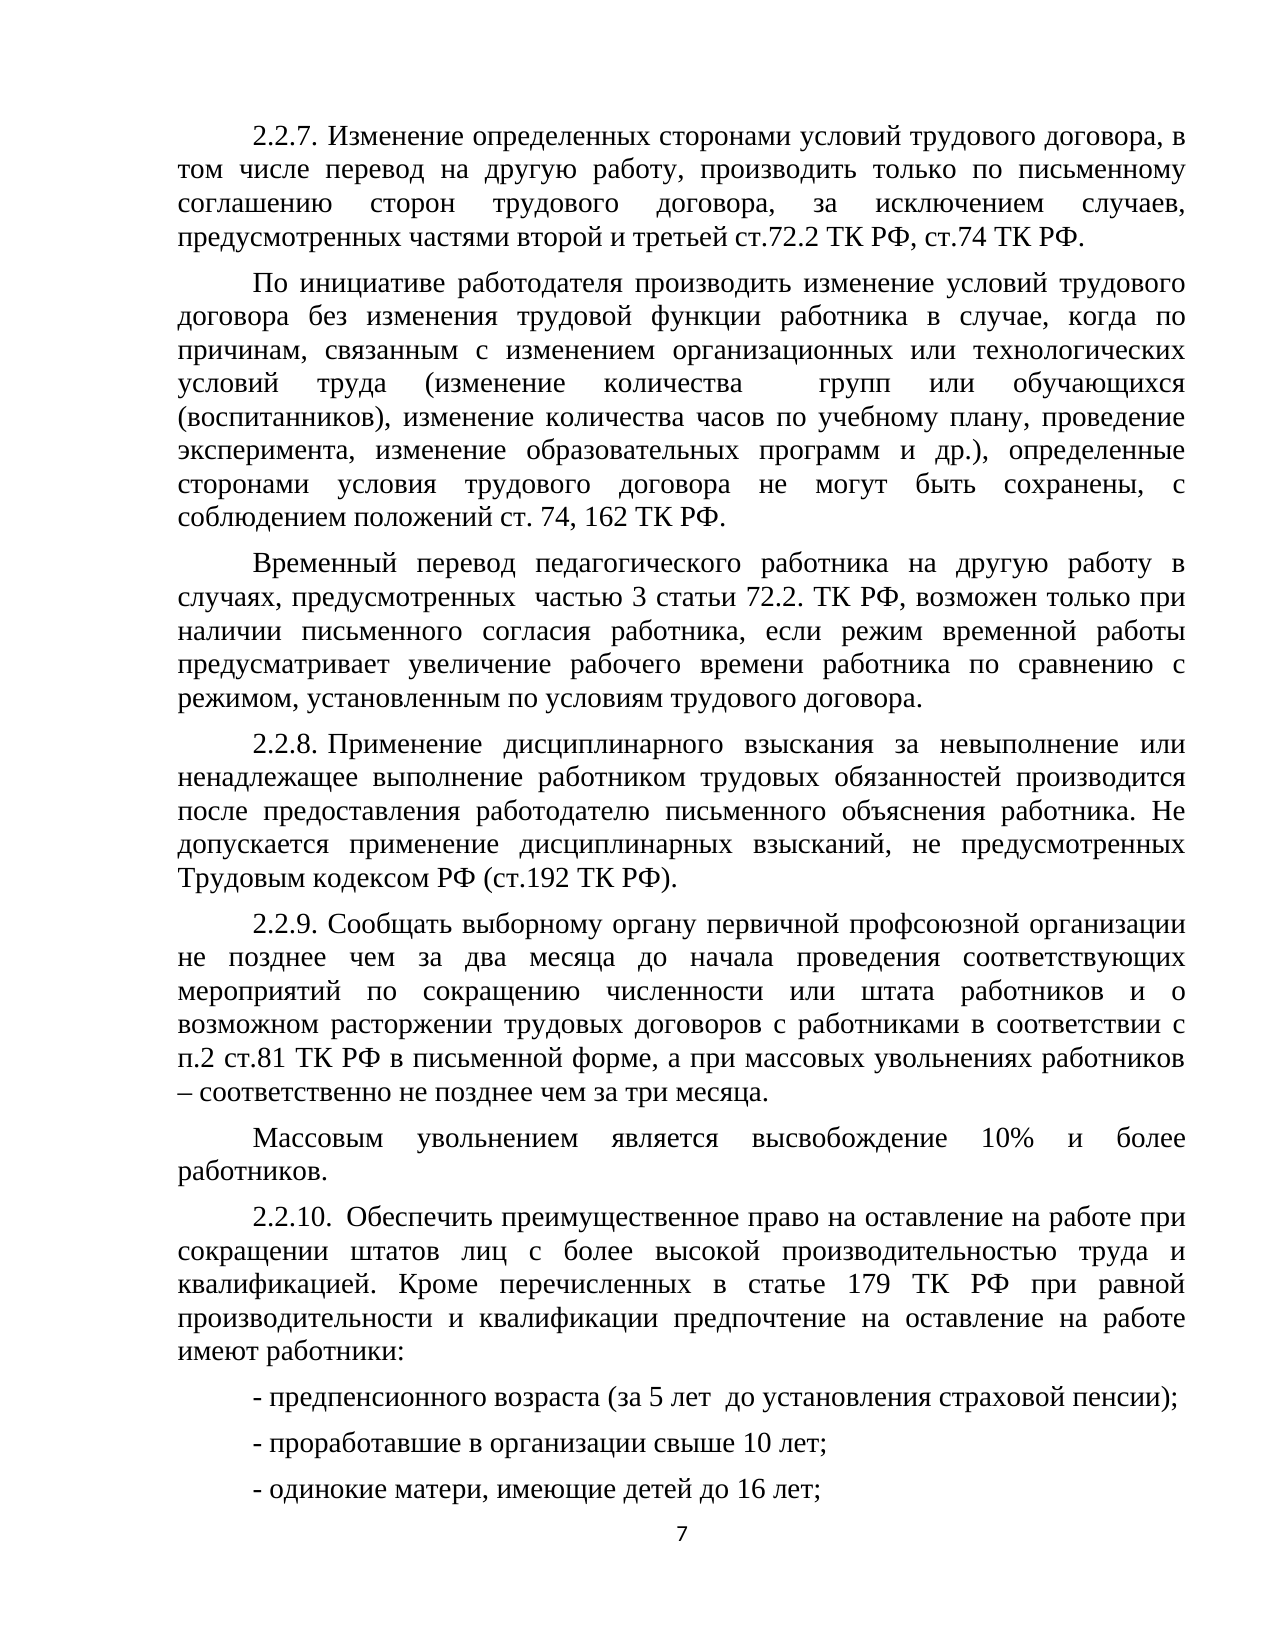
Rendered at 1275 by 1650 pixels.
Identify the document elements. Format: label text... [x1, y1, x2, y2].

text 2.2.8. Применение дисциплинарного взыскания за невыполнение или ненадлежащее выполнение работником трудовых обязанностей производится после предоставления работодателю письменного объяснения работника. Не допускается применение дисциплинарных взысканий, не предусмотренных Трудовым кодексом РФ (ст.192 ТК РФ). [177, 726, 1186, 893]
text - одинокие матери, имеющие детей до 16 лет; [177, 1472, 1186, 1505]
text 2.2.7. Изменение определенных сторонами условий трудового договора, в том числе перевод на другую работу, производить только по письменному соглашению сторон трудового договора, за исключением случаев, предусмотренных частями второй и третьей ст.72.2 ТК РФ, ст.74 ТК РФ. [177, 118, 1186, 252]
text - предпенсионного возраста (за 5 лет до установления страховой пенсии); [177, 1379, 1186, 1413]
text - проработавшие в организации свыше 10 лет; [177, 1426, 1186, 1459]
text Массовым увольнением является высвобождение 10% и более работников. [177, 1120, 1186, 1187]
text По инициативе работодателя производить изменение условий трудового договора без изменения трудовой функции работника в случае, когда по причинам, связанным с изменением организационных или технологических условий труда (изменение количества групп или обучающихся (воспитанников), изменение количества часов по учебному плану, проведение эксперимента, изменение образовательных программ и др.), определенные сторонами условия трудового договора не могут быть сохранены, с соблюдением положений ст. 74, 162 ТК РФ. [177, 265, 1186, 533]
text Временный перевод педагогического работника на другую работу в случаях, предусмотренных частью 3 статьи 72.2. ТК РФ, возможен только при наличии письменного согласия работника, если режим временной работы предусматривает увеличение рабочего времени работника по сравнению с режимом, установленным по условиям трудового договора. [177, 546, 1186, 713]
text 2.2.9. Сообщать выборному органу первичной профсоюзной организации не позднее чем за два месяца до начала проведения соответствующих мероприятий по сокращению численности или штата работников и о возможном расторжении трудовых договоров с работниками в соответствии с п.2 ст.81 ТК РФ в письменной форме, а при массовых увольнениях работников – соответственно не позднее чем за три месяца. [177, 906, 1186, 1107]
text 2.2.10. Обеспечить преимущественное право на оставление на работе при сокращении штатов лиц с более высокой производительностью труда и квалификацией. Кроме перечисленных в статье 179 ТК РФ при равной производительности и квалификации предпочтение на оставление на работе имеют работники: [177, 1199, 1186, 1367]
